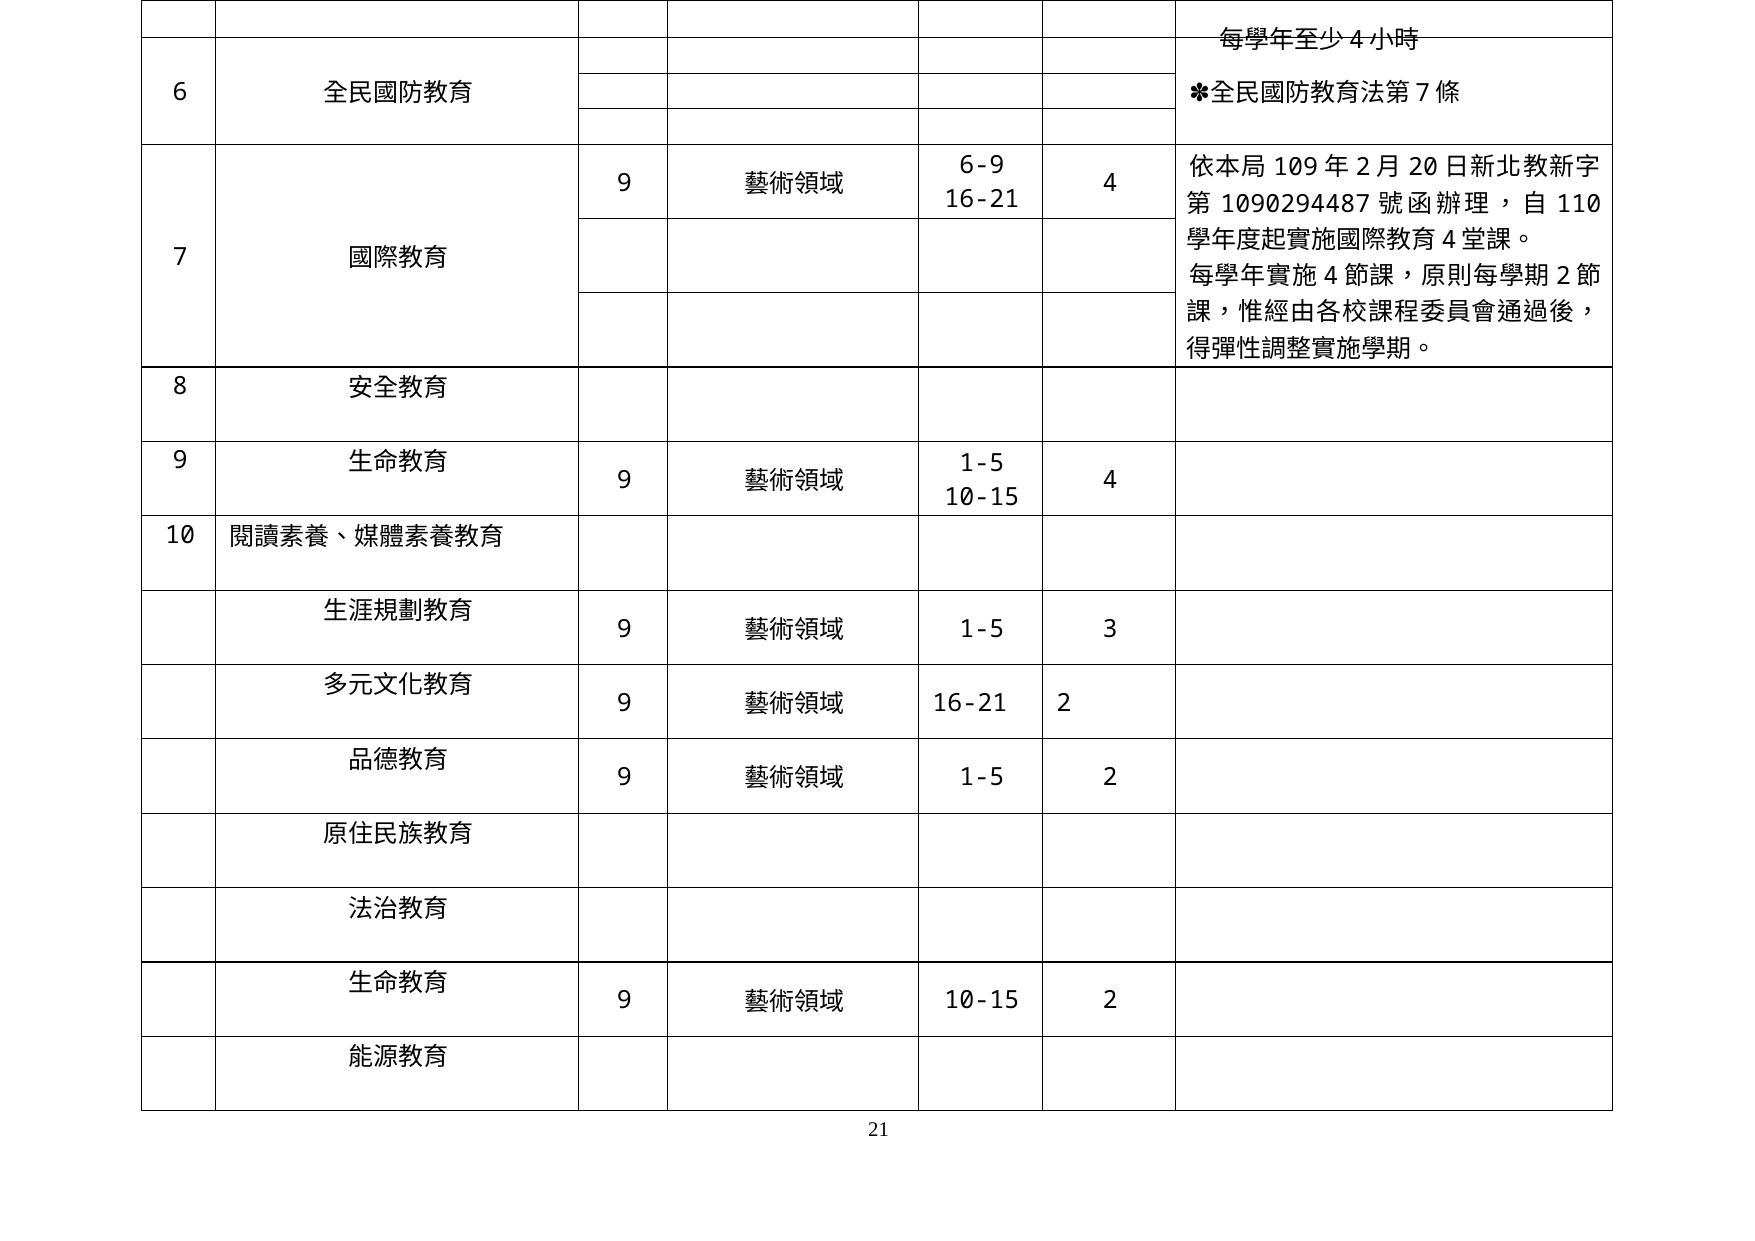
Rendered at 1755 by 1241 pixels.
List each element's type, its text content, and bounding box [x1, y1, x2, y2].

table_cell 10-15 [919, 963, 1042, 1036]
table_cell [919, 219, 1042, 292]
table_cell 生命教育 [216, 442, 578, 515]
table_cell [1176, 1037, 1612, 1110]
table_cell [579, 38, 667, 73]
table_cell [1043, 109, 1175, 143]
table_cell [668, 516, 918, 589]
table_cell 1-5 [919, 739, 1042, 813]
table_cell [1176, 888, 1612, 961]
table_cell [668, 888, 918, 961]
table_cell [1176, 442, 1612, 515]
table_cell [919, 109, 1042, 143]
table_cell [142, 963, 215, 1036]
table_cell 6-9 16-21 [919, 145, 1042, 218]
table_cell 2 [1043, 665, 1175, 738]
table_cell [142, 1037, 215, 1110]
table_cell [142, 591, 215, 664]
table_cell [142, 739, 215, 813]
table_cell [668, 1, 918, 37]
table_cell 生命教育 [216, 963, 578, 1036]
table_cell 9 [579, 591, 667, 664]
table_cell [1043, 516, 1175, 589]
table_cell [668, 1037, 918, 1110]
table_cell 全民國防教育 [216, 38, 578, 143]
table_cell [668, 38, 918, 73]
table_cell 多元文化教育 [216, 665, 578, 738]
table_cell 閱讀素養、媒體素養教育 [216, 516, 578, 589]
table_cell [579, 1037, 667, 1110]
table_cell 品德教育 [216, 739, 578, 813]
table_cell ✽全民國防教育法第7條 [1176, 38, 1612, 143]
table_cell 藝術領域 [668, 591, 918, 664]
table_cell [579, 516, 667, 589]
table_cell [579, 1, 667, 37]
table_cell [579, 109, 667, 143]
table_cell [142, 1, 215, 37]
table_cell [1043, 1, 1175, 37]
table_cell [1043, 888, 1175, 961]
table_cell [1043, 814, 1175, 887]
table_cell 9 [579, 665, 667, 738]
table_cell [142, 814, 215, 887]
table_cell [919, 293, 1042, 366]
table_cell [668, 219, 918, 292]
table_cell 1-5 [919, 591, 1042, 664]
table_cell [216, 1, 578, 37]
table_cell 1-5 10-15 [919, 442, 1042, 515]
table_cell [919, 814, 1042, 887]
table_cell 9 [579, 963, 667, 1036]
table_cell [1043, 38, 1175, 73]
table_cell [579, 368, 667, 441]
table_cell 8 [142, 368, 215, 441]
table_cell 原住民族教育 [216, 814, 578, 887]
table_cell [1043, 219, 1175, 292]
table_cell ✽家庭暴力防治法第60條) 每學年至少4小時 [1176, 1, 1612, 37]
table_cell [919, 1, 1042, 37]
table_cell 9 [142, 442, 215, 515]
table_cell [919, 368, 1042, 441]
table_cell [668, 814, 918, 887]
table_cell [579, 74, 667, 108]
table_cell [142, 665, 215, 738]
table_cell [919, 38, 1042, 73]
table_cell 藝術領域 [668, 442, 918, 515]
table_cell 2 [1043, 739, 1175, 813]
table_cell [1176, 591, 1612, 664]
table_cell [579, 814, 667, 887]
table_cell 藝術領域 [668, 739, 918, 813]
table_cell [579, 293, 667, 366]
table_cell [1043, 368, 1175, 441]
table_cell [1176, 814, 1612, 887]
table_cell [919, 1037, 1042, 1110]
table_cell [142, 888, 215, 961]
table_cell [919, 74, 1042, 108]
table_cell 藝術領域 [668, 963, 918, 1036]
table_cell 安全教育 [216, 368, 578, 441]
table_cell [668, 74, 918, 108]
table_cell 3 [1043, 591, 1175, 664]
table_cell [1176, 516, 1612, 589]
table_cell 2 [1043, 963, 1175, 1036]
table_cell 生涯規劃教育 [216, 591, 578, 664]
table_cell 9 [579, 145, 667, 218]
table_cell [579, 219, 667, 292]
table_cell 藝術領域 [668, 665, 918, 738]
table_cell 4 [1043, 145, 1175, 218]
table_cell [668, 368, 918, 441]
table_cell 國際教育 [216, 145, 578, 366]
table_cell 6 [142, 38, 215, 143]
table_cell 9 [579, 739, 667, 813]
table_cell [919, 516, 1042, 589]
table_cell [579, 888, 667, 961]
table_cell [1043, 1037, 1175, 1110]
table_cell 能源教育 [216, 1037, 578, 1110]
table_cell [919, 888, 1042, 961]
table_cell [1043, 293, 1175, 366]
table_cell [1176, 368, 1612, 441]
table_cell 10 [142, 516, 215, 589]
table_cell 依本局109年2月20日新北教新字第1090294487號函辦理，自110學年度起實施國際教育4堂課。 每學年實施4節課，原則每學期2節課，惟經由各校課程委員會通過後，得彈性調整實施學期。 [1176, 145, 1612, 366]
table_cell [1176, 665, 1612, 738]
table_cell 法治教育 [216, 888, 578, 961]
table_cell [668, 293, 918, 366]
table_cell [1043, 74, 1175, 108]
table_cell 7 [142, 145, 215, 366]
table_cell 藝術領域 [668, 145, 918, 218]
table_cell 4 [1043, 442, 1175, 515]
table_cell [1176, 739, 1612, 813]
table_cell [668, 109, 918, 143]
table_cell 16-21 [919, 665, 1042, 738]
table_cell 9 [579, 442, 667, 515]
table_cell [1176, 963, 1612, 1036]
